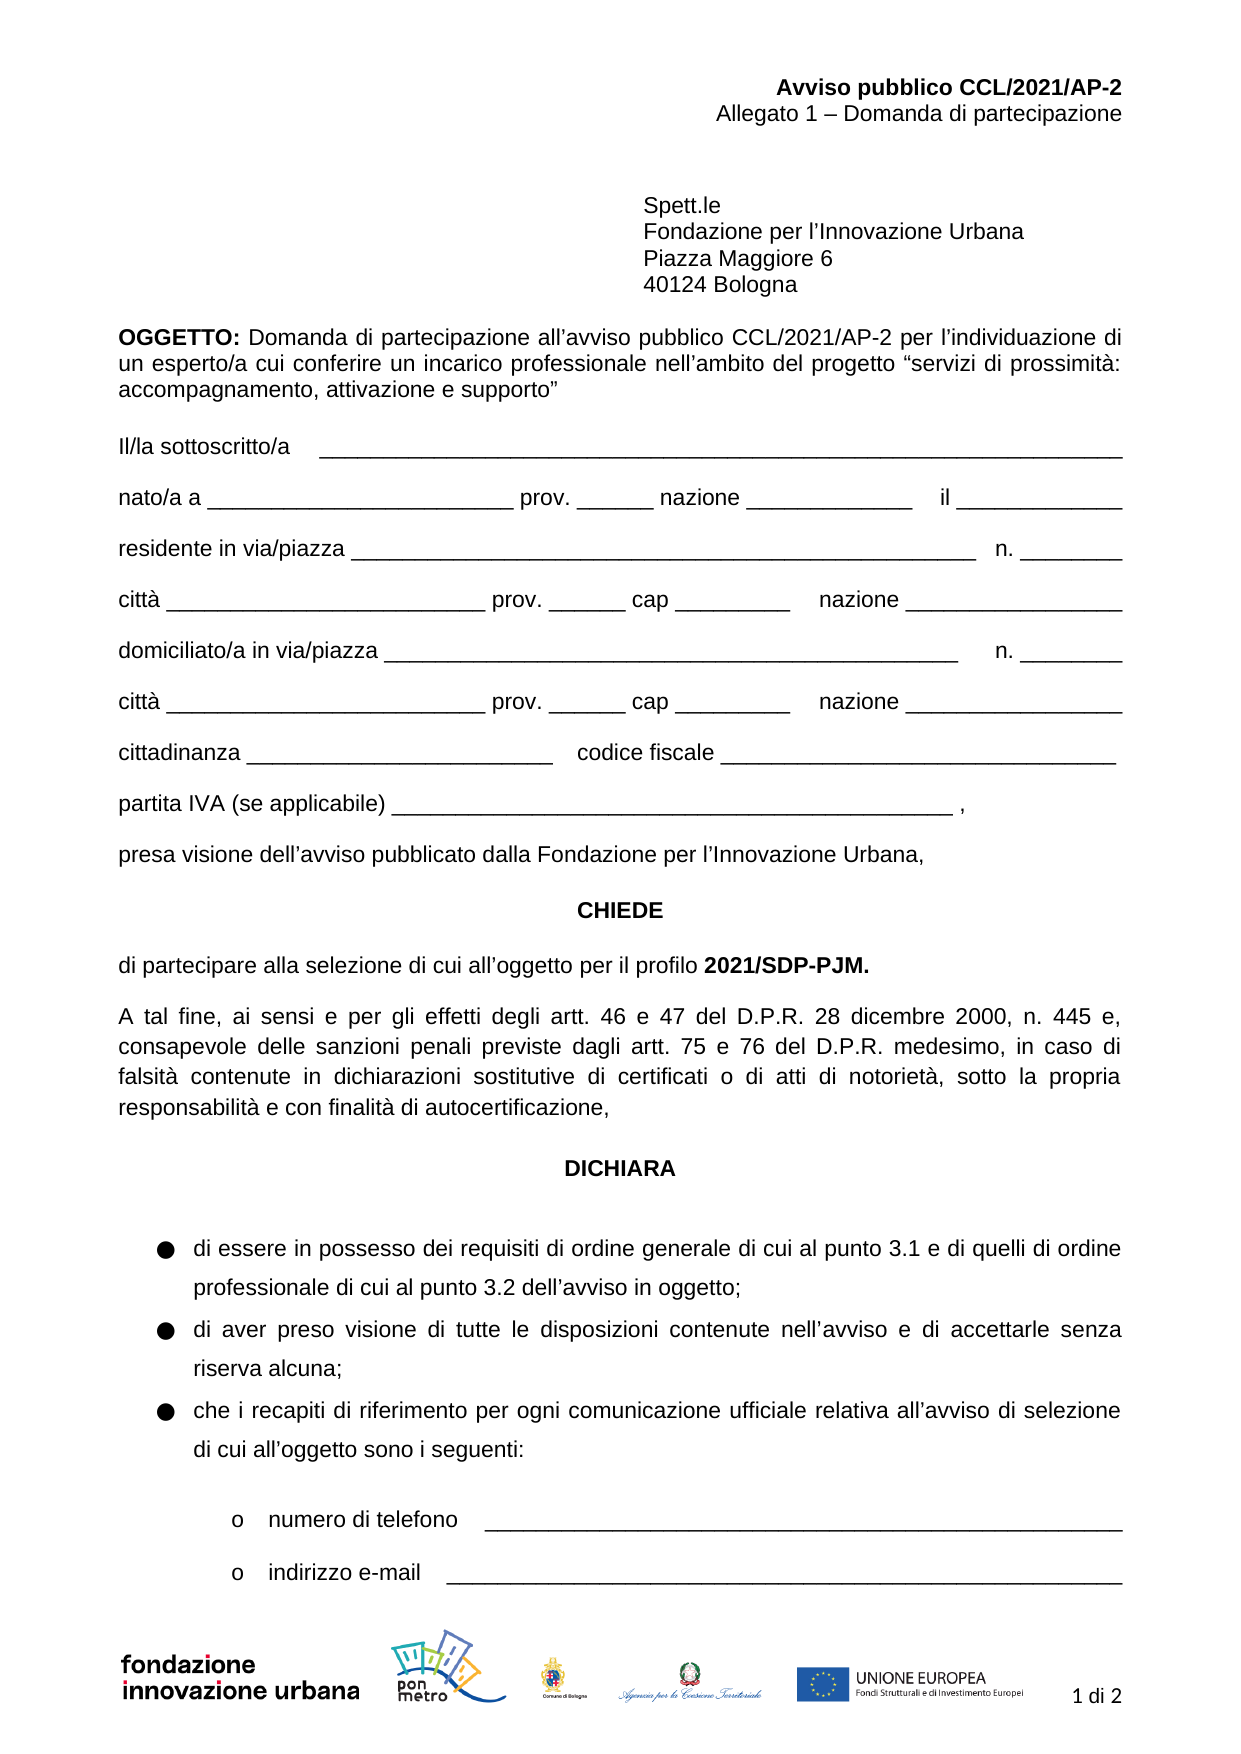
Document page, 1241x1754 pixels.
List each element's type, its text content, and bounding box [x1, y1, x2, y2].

text residente in via/piazza _________________________________________________ n. ________ [118, 535, 1122, 561]
text di partecipare alla selezione di cui all’oggetto per il profilo 2021/SDP-PJM. [118, 952, 1122, 978]
list di essere in possesso dei requisiti di ordine generale di cui al punto 3.1 e di quelli di ordine professionale di cui al punto 3.2 dell’avviso in oggetto; [156, 1223, 1122, 1300]
text 40124 Bologna [118, 271, 1122, 297]
list numero di telefono __________________________________________________ [231, 1506, 1122, 1534]
text Piazza Maggiore 6 [118, 245, 1122, 271]
text presa visione dell’avviso pubblicato dalla Fondazione per l’Innovazione Urbana, [118, 841, 1122, 868]
text CHIEDE [118, 897, 1122, 923]
text DICHIARA [118, 1155, 1122, 1181]
text città _________________________ prov. ______ cap _________ nazione _________________ [118, 688, 1122, 714]
text partita IVA (se applicabile) ____________________________________________ , [118, 790, 1122, 817]
list indirizzo e-mail _____________________________________________________ [231, 1559, 1122, 1587]
text nato/a a ________________________ prov. ______ nazione _____________ il _____________ [118, 484, 1122, 510]
list che i recapiti di riferimento per ogni comunicazione ufficiale relativa all’avviso di selezione di cui all’oggetto sono i seguenti: [156, 1385, 1122, 1462]
text OGGETTO: Domanda di partecipazione all’avviso pubblico CCL/2021/AP-2 per l’individuazione di un esperto/a cui conferire un incarico professionale nell’ambito del progetto “servizi di prossimità: accompagnamento, attivazione e supporto” [118, 324, 1122, 403]
text Spett.le [118, 192, 1122, 218]
text cittadinanza ________________________ codice fiscale _______________________________ [118, 739, 1122, 766]
picture [118, 1629, 1025, 1704]
list di aver preso visione di tutte le disposizioni contenute nell’avviso e di accettarle senza riserva alcuna; [156, 1304, 1122, 1381]
text Il/la sottoscritto/a _______________________________________________________________ [118, 433, 1122, 459]
text domiciliato/a in via/piazza _____________________________________________ n. ________ [118, 637, 1122, 663]
text A tal fine, ai sensi e per gli effetti degli artt. 46 e 47 del D.P.R. 28 dicembre 2000, n. 445 e, consapevole delle sanzioni penali previste dagli artt. 75 e 76 del D.P.R. medesimo, in caso di falsità contenute in dichiarazioni sostitutive di certificati o di atti di notorietà, sotto la propria responsabilità e con finalità di autocertificazione, [118, 1003, 1122, 1120]
text città _________________________ prov. ______ cap _________ nazione _________________ [118, 586, 1122, 612]
text Fondazione per l’Innovazione Urbana [118, 218, 1122, 245]
